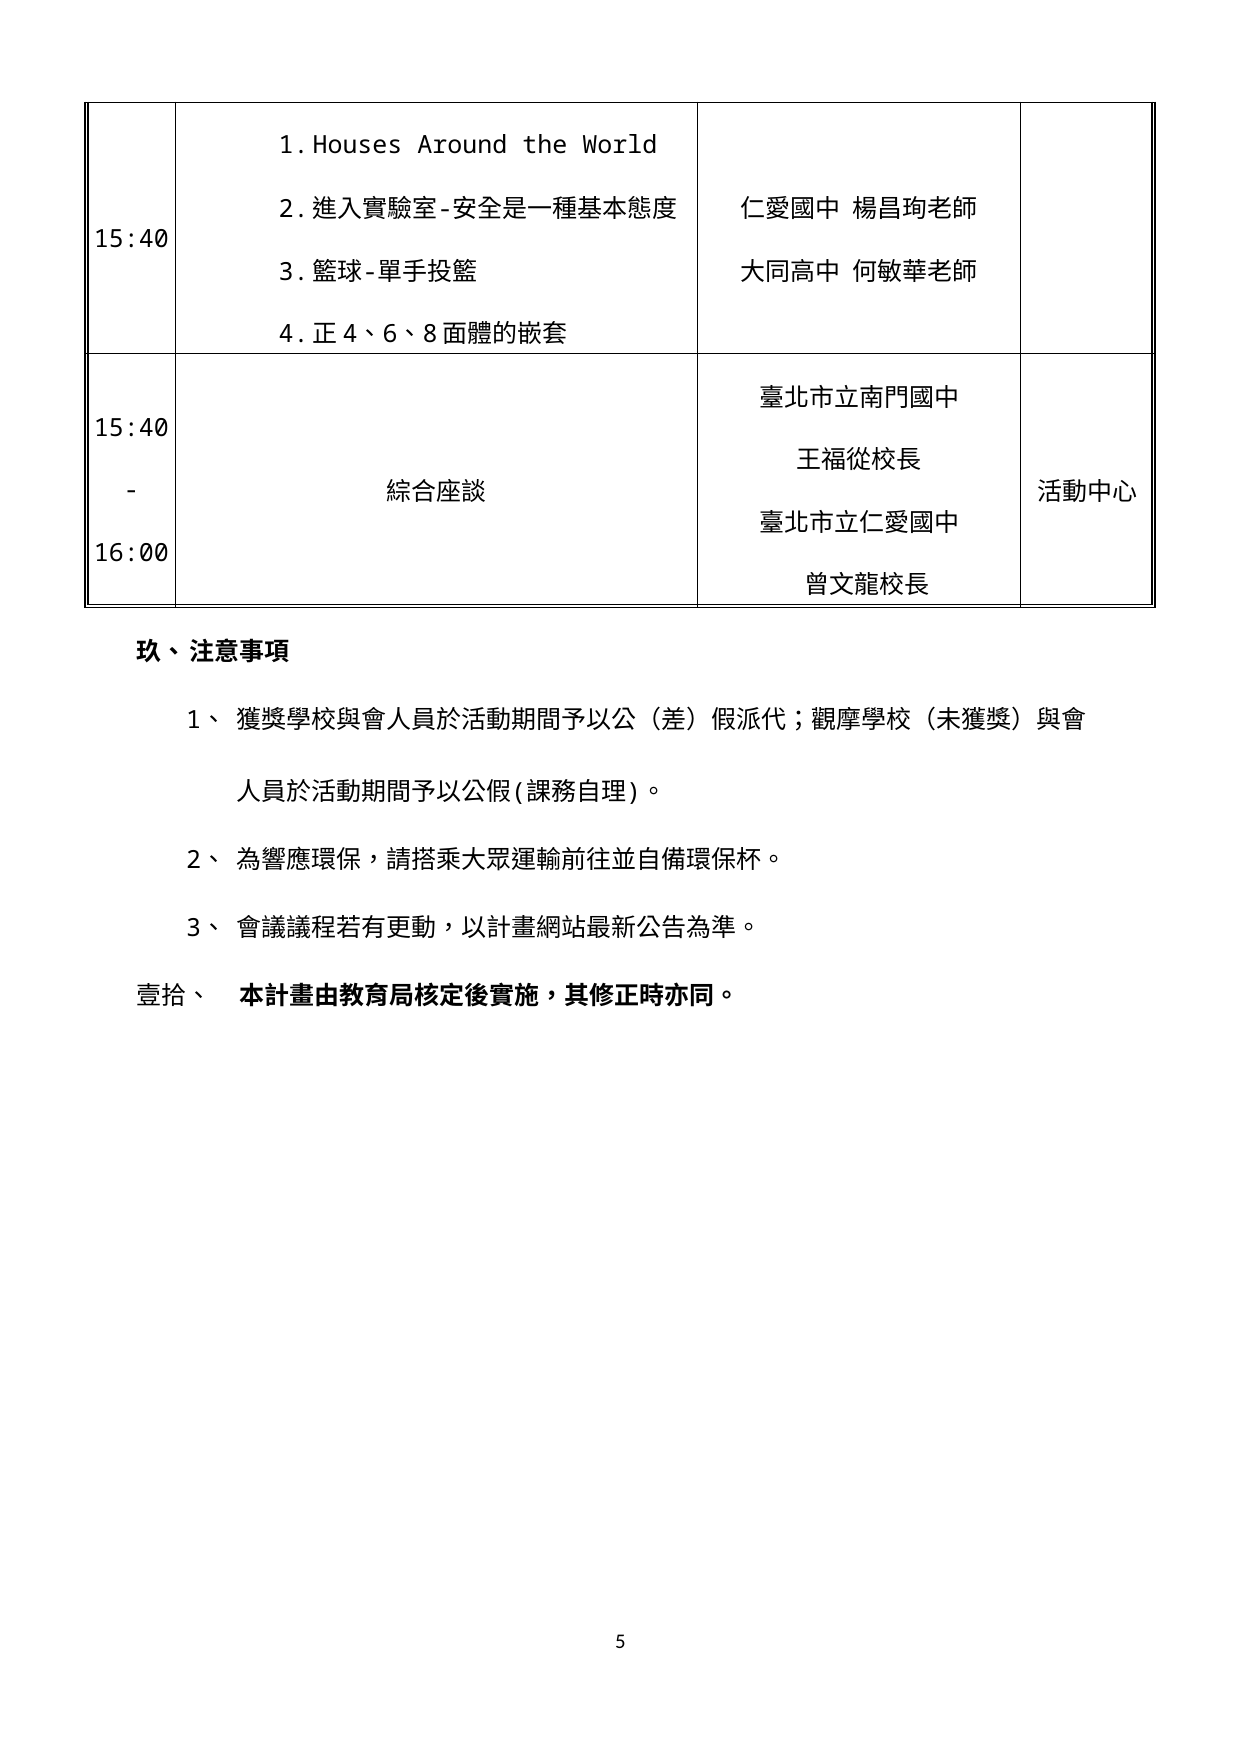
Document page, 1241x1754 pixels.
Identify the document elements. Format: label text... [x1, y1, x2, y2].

list 本計畫由教育局核定後實施，其修正時亦同。 [136, 952, 1104, 1014]
table_cell 綜合座談 [176, 354, 697, 604]
table_cell 「行動學習 智慧教學」教材教案徵集競賽 特優教案發表 Houses Around the World 進入實驗室-安全是一種基本態度 籃球-單手投籃 正4、6、8面體的嵌套 [176, 103, 697, 353]
list 為響應環保，請搭乘大眾運輸前往並自備環保杯。 [186, 816, 1104, 878]
table_cell 仁愛國中 楊昌珣老師 大同高中 何敏華老師 [698, 103, 1020, 353]
table_cell [1021, 103, 1151, 353]
list 會議議程若有更動，以計畫網站最新公告為準。 [186, 884, 1104, 946]
table_cell 臺北市立南門國中 王福從校長 臺北市立仁愛國中 曾文龍校長 [698, 354, 1020, 604]
table_cell 15:40 - 16:00 [89, 354, 175, 604]
table_cell - 15:40 [89, 103, 175, 353]
list 獲獎學校與會人員於活動期間予以公（差）假派代；觀摩學校（未獲獎）與會人員於活動期間予以公假(課務自理)。 [186, 676, 1104, 811]
list 注意事項 [136, 608, 1104, 671]
table_cell 活動中心 [1021, 354, 1151, 604]
